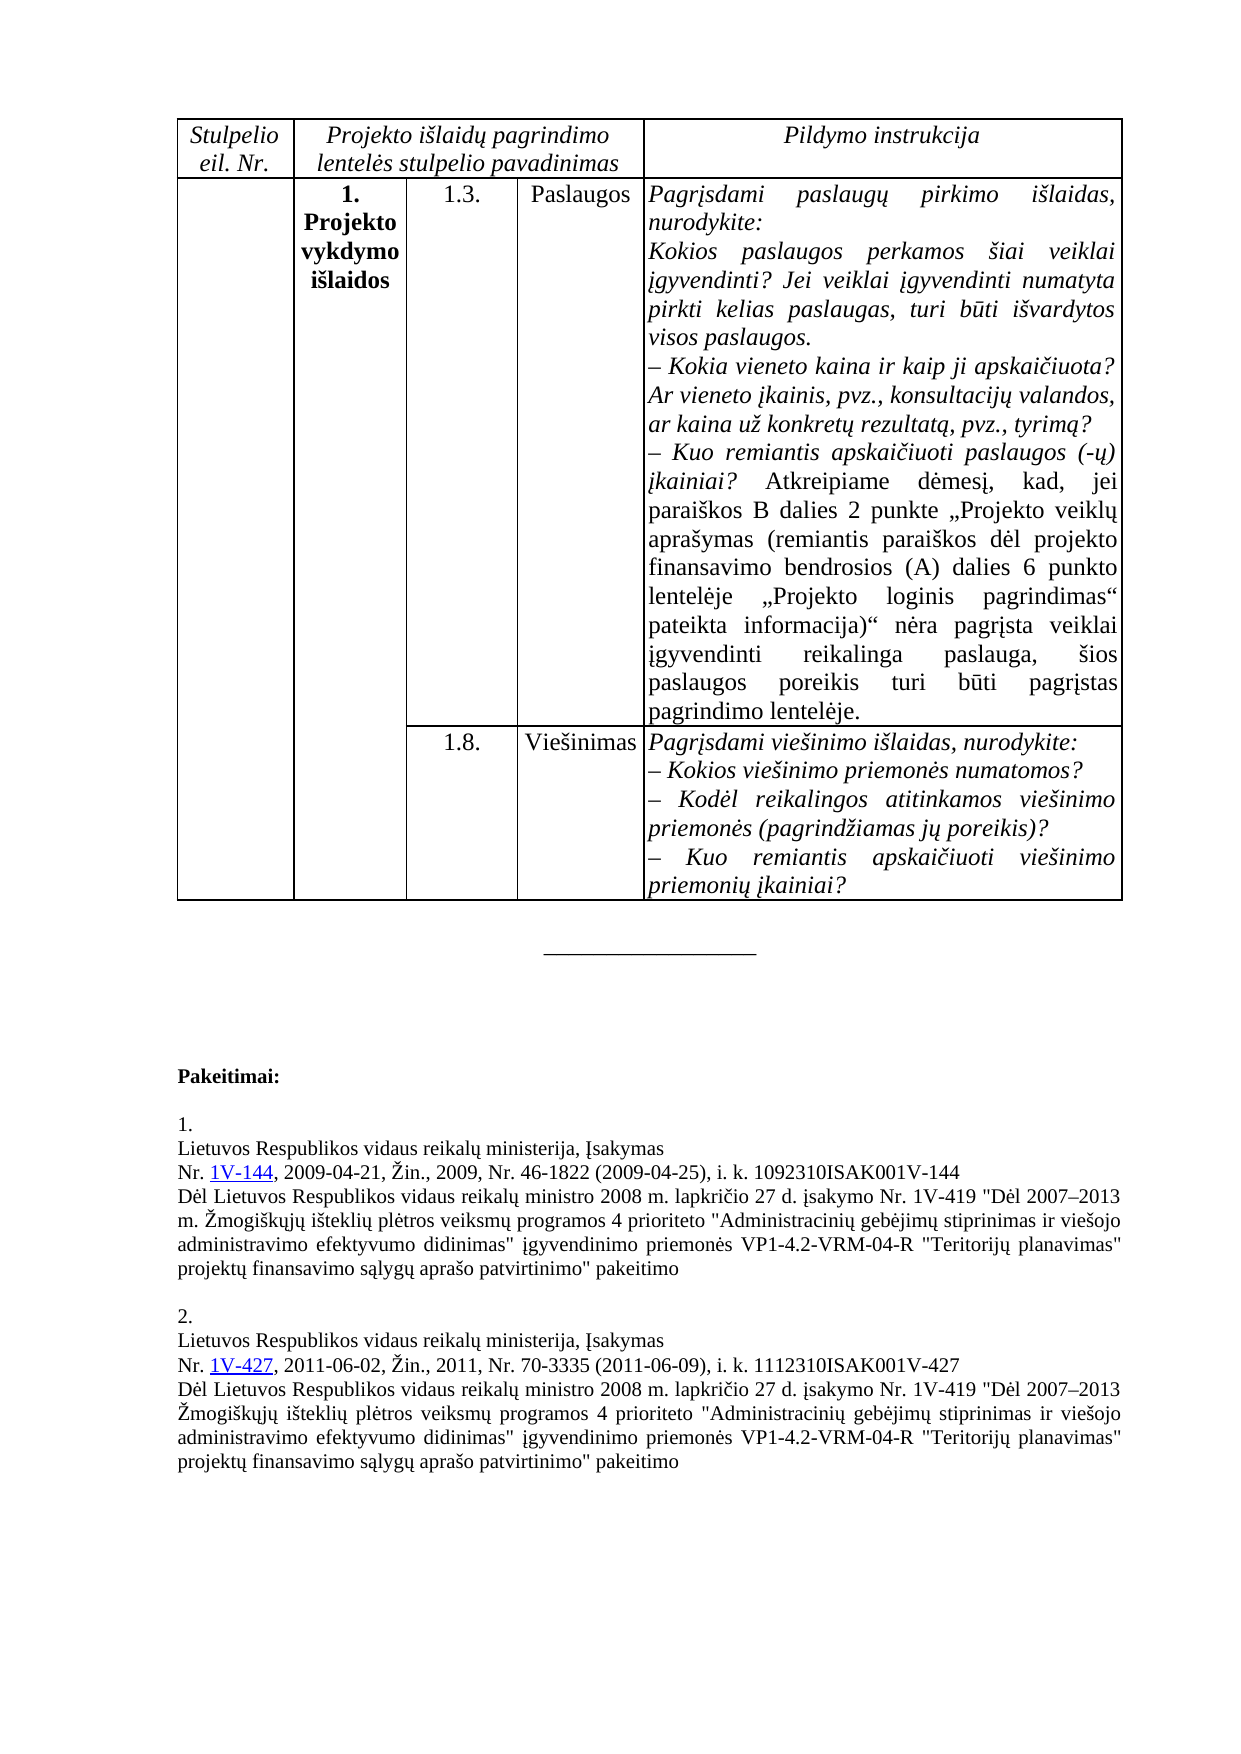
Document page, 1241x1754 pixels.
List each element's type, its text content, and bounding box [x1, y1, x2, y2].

text 2. [177, 1304, 1122, 1328]
table_cell 1. Projekto vykdymo išlaidos [295, 179, 406, 899]
table_header Pildymo instrukcija [645, 120, 1121, 177]
table_header Projekto išlaidų pagrindimo lentelės stulpelio pavadinimas [295, 120, 643, 177]
table_cell Viešinimas [518, 727, 643, 899]
text Lietuvos Respublikos vidaus reikalų ministerija, Įsakymas [177, 1328, 1122, 1352]
table_cell 1.3. [407, 179, 517, 725]
text _________________ [177, 929, 1122, 958]
table_cell Pagrįsdami paslaugų pirkimo išlaidas, nurodykite: Kokios paslaugos perkamos šiai veiklai įgyvendinti? Jei veiklai įgyvendinti numatyta pirkti kelias paslaugas, turi būti išvardytos visos paslaugos. – Kokia vieneto kaina ir kaip ji apskaičiuota? Ar vieneto įkainis, pvz., konsultacijų valandos, ar kaina už konkretų rezultatą, pvz., tyrimą? – Kuo remiantis apskaičiuoti paslaugos (-ų) įkainiai? Atkreipiame dėmesį, kad, jei paraiškos B dalies 2 punkte „Projekto veiklų aprašymas (remiantis paraiškos dėl projekto finansavimo bendrosios (A) dalies 6 punkto lentelėje „Projekto loginis pagrindimas“ pateikta informacija)“ nėra pagrįsta veiklai įgyvendinti reikalinga paslauga, šios paslaugos poreikis turi būti pagrįstas pagrindimo lentelėje. [645, 179, 1121, 725]
text Nr. 1V-427, 2011-06-02, Žin., 2011, Nr. 70-3335 (2011-06-09), i. k. 1112310ISAK001V-427 [177, 1352, 1122, 1377]
text Dėl Lietuvos Respublikos vidaus reikalų ministro 2008 m. lapkričio 27 d. įsakymo Nr. 1V-419 "Dėl 2007–2013 m. Žmogiškųjų išteklių plėtros veiksmų programos 4 prioriteto "Administracinių gebėjimų stiprinimas ir viešojo administravimo efektyvumo didinimas" įgyvendinimo priemonės VP1-4.2-VRM-04-R "Teritorijų planavimas" projektų finansavimo sąlygų aprašo patvirtinimo" pakeitimo [177, 1184, 1122, 1280]
text Pakeitimai: [177, 1064, 1122, 1088]
text Nr. 1V-144, 2009-04-21, Žin., 2009, Nr. 46-1822 (2009-04-25), i. k. 1092310ISAK001V-144 [177, 1160, 1122, 1184]
table_cell Paslaugos [518, 179, 643, 725]
text Lietuvos Respublikos vidaus reikalų ministerija, Įsakymas [177, 1136, 1122, 1160]
text Dėl Lietuvos Respublikos vidaus reikalų ministro 2008 m. lapkričio 27 d. įsakymo Nr. 1V-419 "Dėl 2007–2013 Žmogiškųjų išteklių plėtros veiksmų programos 4 prioriteto "Administracinių gebėjimų stiprinimas ir viešojo administravimo efektyvumo didinimas" įgyvendinimo priemonės VP1-4.2-VRM-04-R "Teritorijų planavimas" projektų finansavimo sąlygų aprašo patvirtinimo" pakeitimo [177, 1377, 1122, 1473]
table_cell Pagrįsdami viešinimo išlaidas, nurodykite: – Kokios viešinimo priemonės numatomos? – Kodėl reikalingos atitinkamos viešinimo priemonės (pagrindžiamas jų poreikis)? – Kuo remiantis apskaičiuoti viešinimo priemonių įkainiai? [645, 727, 1121, 899]
table_cell [178, 179, 293, 899]
table_cell 1.8. [407, 727, 517, 899]
text 1. [177, 1112, 1122, 1136]
table_header Stulpelio eil. Nr. [178, 120, 293, 177]
